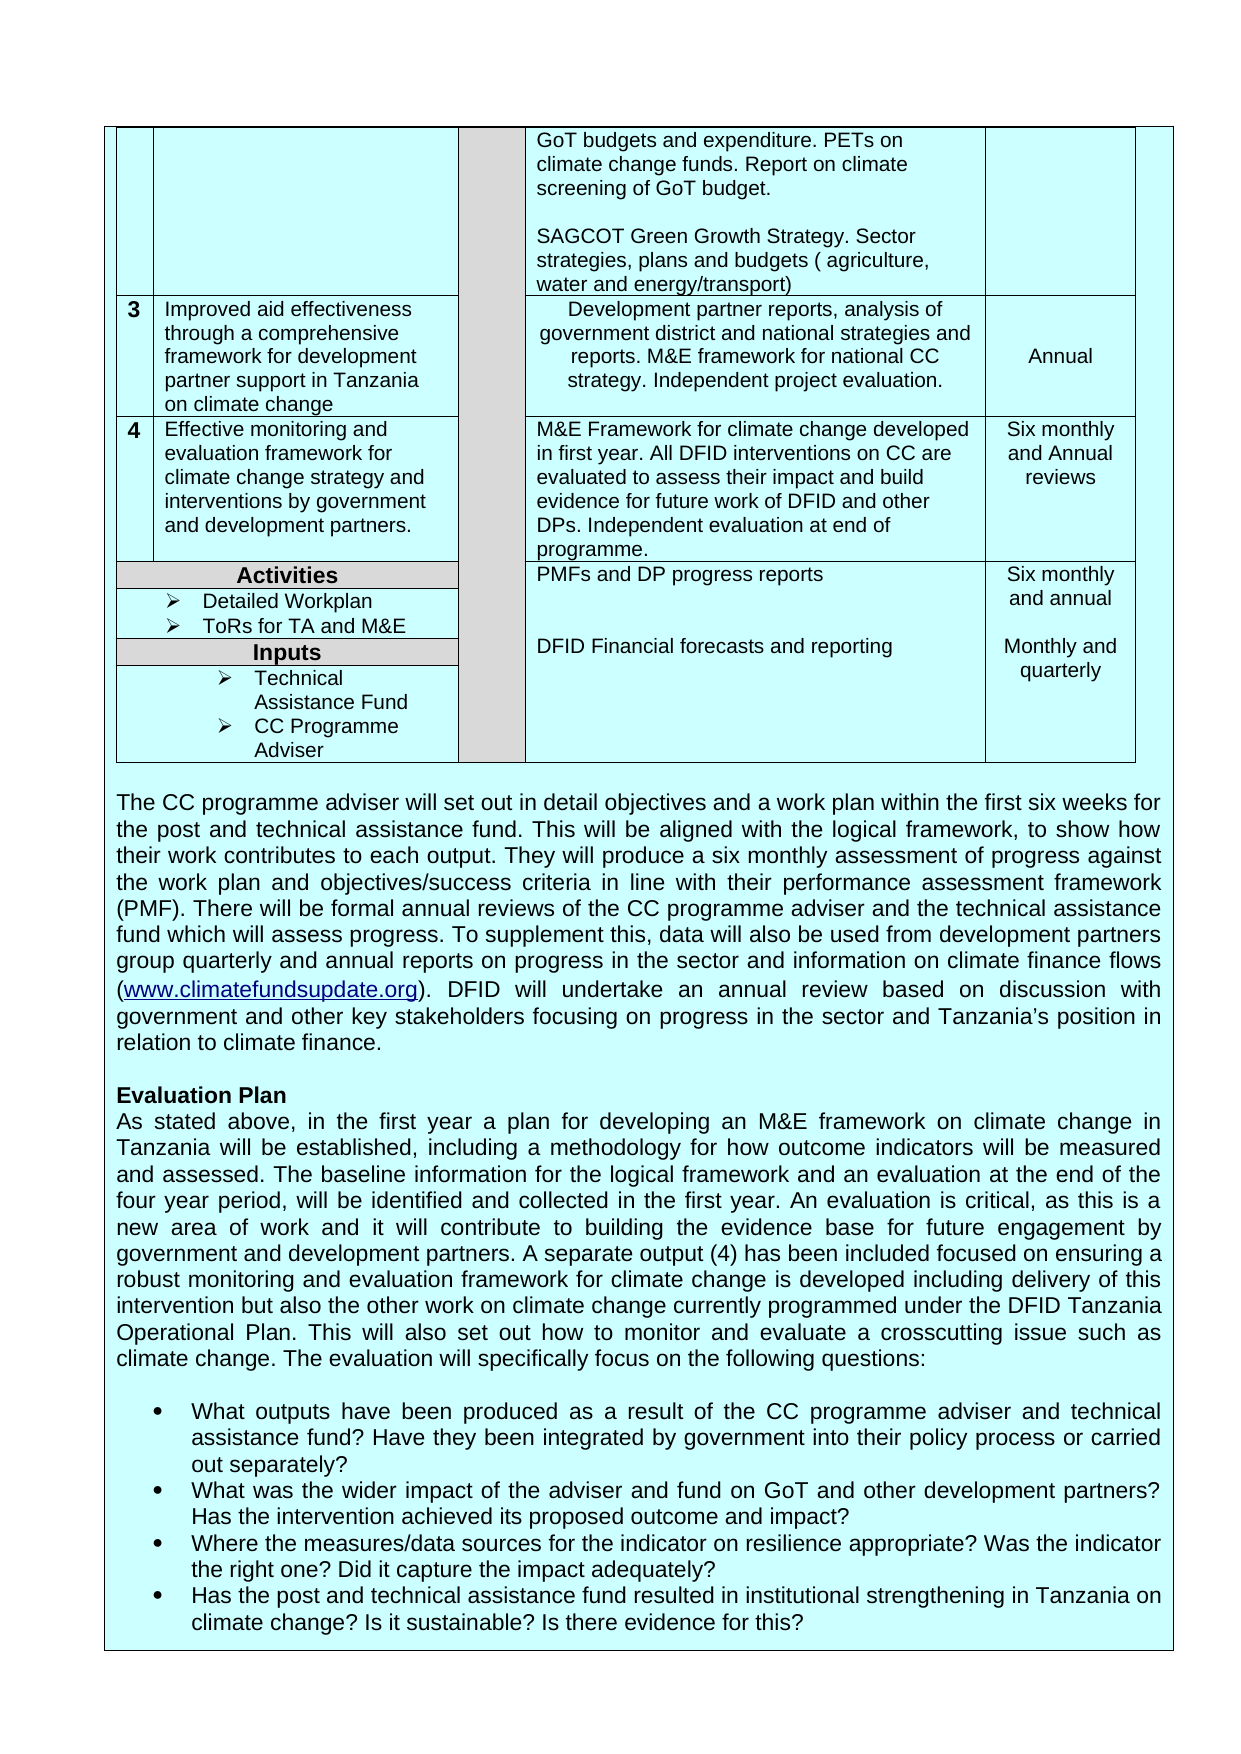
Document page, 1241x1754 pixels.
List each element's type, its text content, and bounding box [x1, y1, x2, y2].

table_cell Technical Assistance Fund CC Programme Adviser [117, 666, 458, 762]
table_cell Development partner reports, analysis of government district and national strategies and reports. M&E framework for national CC strategy. Independent project evaluation. [526, 296, 985, 416]
table_cell [459, 128, 525, 762]
table_cell Six monthly and annual Monthly and quarterly [986, 562, 1135, 762]
table_cell Inputs [117, 639, 458, 665]
table_cell Six monthly and Annual reviews [986, 417, 1135, 561]
table_cell Improved aid effectiveness through a comprehensive framework for development partner support in Tanzania on climate change [154, 296, 458, 416]
table_cell Activities [117, 562, 458, 588]
table_cell GoT budgets and expenditure. PETs on climate change funds. Report on climate screening of GoT budget. SAGCOT Green Growth Strategy. Sector strategies, plans and budgets ( agriculture, water and energy/transport) [526, 128, 985, 295]
table_cell [117, 128, 153, 295]
table_cell M&E Framework for climate change developed in first year. All DFID interventions on CC are evaluated to assess their impact and build evidence for future work of DFID and other DPs. Independent evaluation at end of programme. [526, 417, 985, 561]
table_cell Detailed Workplan ToRs for TA and M&E [117, 589, 458, 637]
table_cell Annual [986, 296, 1135, 416]
table_cell [154, 128, 458, 295]
table_cell Effective monitoring and evaluation framework for climate change strategy and interventions by government and development partners. [154, 417, 458, 561]
table_cell PMFs and DP progress reports DFID Financial forecasts and reporting [526, 562, 985, 762]
table_cell [986, 128, 1135, 295]
table_cell 3 [117, 296, 153, 416]
table_cell D. Monitoring and Evaluation Evidence Base DFID Tanzania has had 50% of a climate change adviser over the last 18 months: the post has demonstrated that the CC programme post can be effective both in terms of improving coordination and delivery of climate change by development partners. Similarly DFID Tanzania has a TA fund, which has been successful in leveraging engagement with key stakeholders such as Ministry of Finance. DFID has used programme funded advisers in a wide range of sectors e.g. health and education and there is guidance, which also builds on the experience of secondments. This is equally relevant for the technical assistance that will be provided to government. There are number of factors which will determine if the programme post and technical assistance is effective: The partner/host organisation is used to accepting technical assistance and has systems and processes to ensure the post/TA is properly managed, including identifying a clear role and outputs. The post and technical assistance arise from clear demand from the host/partner, which identifies an area where it wants DFID expertise. The post and TA are timely and take advantage of clear opportunity to influence such as during a process of policy reform or on new policy objective such as climate change. Post and TA have clear objectives which are agreed by the host/partner and where the host/partner has an active role in managing to ensure the objectives remain relevant. Post and TA is strategic and is builds on an understanding of what are the influential parts of the host/partner. All of these factors have been considered and would apply in establishing the climate change post and technical assistance fund. However climate change is a new area of work and engagement and the overall evidence base is quite weak despite the efforts made over the past two years by DFID Tanzania and other development partners. The climate change institutional strengthening programme will be implemented over 4 years, which is a relatively short timeframe for institutional change to translate into significant impact on the ground and in building resilience of the poor and vulnerable and on the delivery of MDGs. Nonetheless, the process by which each output will contribute to the impact has been carefully considered and milestones have been developed so that it will be possible to judge with some confidence in four years time whether the projected quantitative targets for outcomes in terms of number of poor people better able to cope with the effects of climate change have been achieved. However this requires the development of M&E framework in the first year of the project, which will also set out the questions for the independent evaluation, set out in output 4 of the logical framework. Monitoring Strategy As climate change programming is new in DFID it will need to be managed and monitored carefully to ensure it delivers the expected results. The results chain logic and broad M&E framework is set out below. As this is a new and ambitious programme, it is proposed that a more detailed M&E framework is developed in the first year to clearly outline the data requirements, data sources and how the data will be obtained and monitored at the start of the project (baseline) and during (milestones) and the end of the project (targets). This will be part of a broader framework for monitoring and evaluation of climate change for government and development partners under output 4, which will not only be useful for this intervention but also other Climate Change interventions supported by DFID Tanzania in it’s operational plan. The CC programme adviser will set out in detail objectives and a work plan within the first six weeks for the post and technical assistance fund. This will be aligned with the logical framework, to show how their work contributes to each output. They will produce a six monthly assessment of progress against the work plan and objectives/success criteria in line with their performance assessment framework (PMF). There will be formal annual reviews of the CC programme adviser and the technical assistance fund which will assess progress. To supplement this, data will also be used from development partners group quarterly and annual reports on progress in the sector and information on climate finance flows (www.climatefundsupdate.org). DFID will undertake an annual review based on discussion with government and other key stakeholders focusing on progress in the sector and Tanzania’s position in relation to climate finance. Evaluation Plan As stated above, in the first year a plan for developing an M&E framework on climate change in Tanzania will be established, including a methodology for how outcome indicators will be measured and assessed. The baseline information for the logical framework and an evaluation at the end of the four year period, will be identified and collected in the first year. An evaluation is critical, as this is a new area of work and it will contribute to building the evidence base for future engagement by government and development partners. A separate output (4) has been included focused on ensuring a robust monitoring and evaluation framework for climate change is developed including delivery of this intervention but also the other work on climate change currently programmed under the DFID Tanzania Operational Plan. This will also set out how to monitor and evaluate a crosscutting issue such as climate change. The evaluation will specifically focus on the following questions: What outputs have been produced as a result of the CC programme adviser and technical assistance fund? Have they been integrated by government into their policy process or carried out separately? What was the wider impact of the adviser and fund on GoT and other development partners? Has the intervention achieved its proposed outcome and impact? Where the measures/data sources for the indicator on resilience appropriate? Was the indicator the right one? Did it capture the impact adequately? Has the post and technical assistance fund resulted in institutional strengthening in Tanzania on climate change? Is it sustainable? Is there evidence for this? Is Tanzania better positioned to access climate finance? (working from a baseline of $50m) If not why not? How could the interventions been made more effective? Has the post and technical assistance fund resulted in improved donor coordination and more effective delivery on climate change? Are these results directly attributable? Were the DPG strategic objectives achieved? Were they the right objectives? Was the assumption correct that by having a climate strategy and climate financing mechanism in place in Tanzania, it would leverage substantial climate finance? Can results/performance based financing be used for climate finance (at the district level)? Is it effective for delivery? The results of this evaluation will be used to inform future engagement and programming by GoT and development partners on climate change and will also feed into DFID’s wider work on climate change. [105, 127, 1173, 1650]
table_cell 4 [117, 417, 153, 561]
